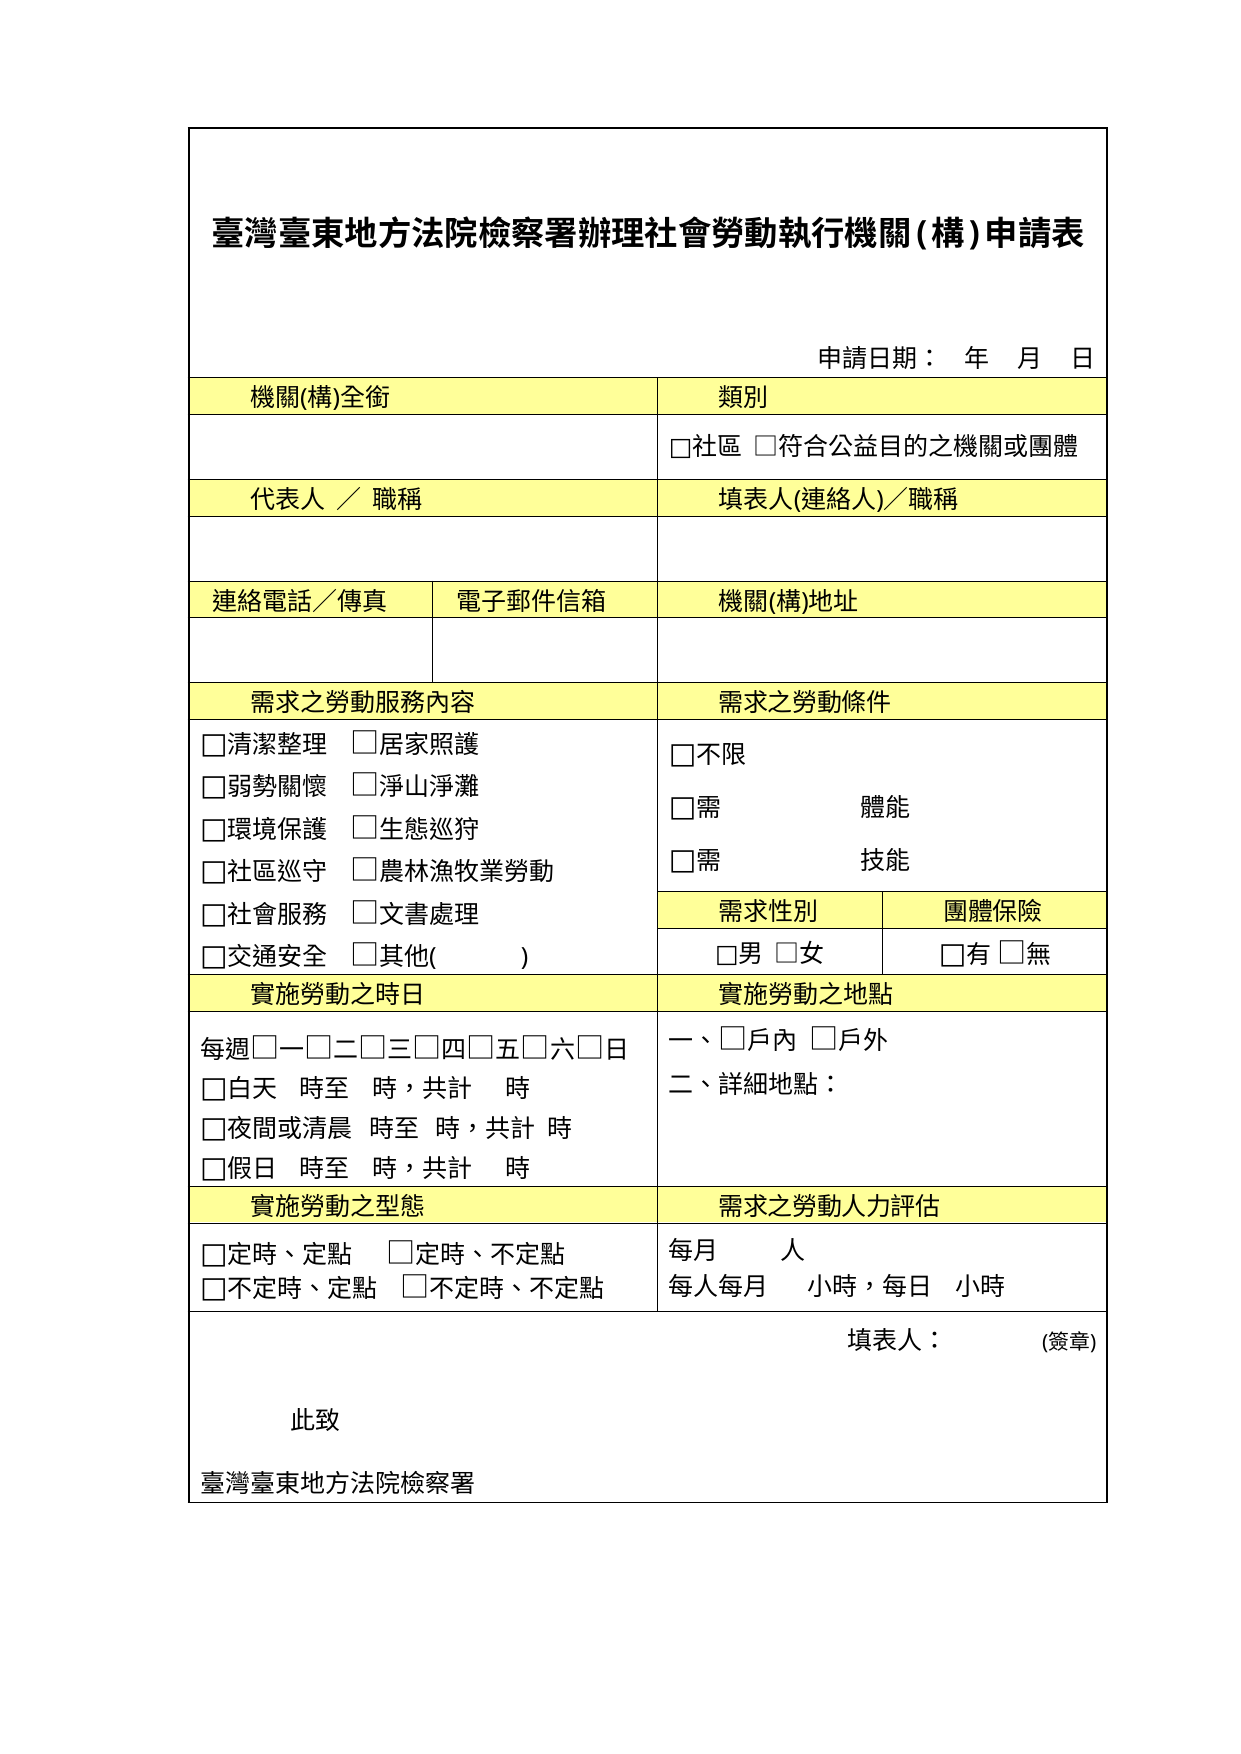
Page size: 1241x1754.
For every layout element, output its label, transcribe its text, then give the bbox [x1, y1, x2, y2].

table_cell 實施勞動之型態 [190, 1187, 657, 1222]
table_cell 填表人： (簽章) 此致 臺灣臺東地方法院檢察署 [190, 1312, 1106, 1502]
table_cell 實施勞動之時日 [190, 975, 657, 1011]
table_cell [658, 517, 1106, 581]
table_cell 電子郵件信箱 [433, 582, 657, 617]
table_cell [190, 618, 432, 682]
table_cell 需求之勞動服務內容 [190, 683, 657, 719]
table_cell 機關(構)地址 [658, 582, 1106, 617]
table_cell [190, 517, 657, 581]
table_cell 填表人(連絡人)／職稱 [658, 480, 1106, 516]
table_cell [433, 618, 657, 682]
table_cell 需求性別 [658, 892, 882, 928]
table_cell 需求之勞動條件 [658, 683, 1106, 719]
table_cell 類別 [658, 378, 1106, 414]
table_cell [190, 415, 657, 479]
table_cell □社區 □符合公益目的之機關或團體 [658, 415, 1106, 479]
table_cell 代表人 ／ 職稱 [190, 480, 657, 516]
table_cell □有 □無 [883, 929, 1106, 974]
table_cell 連絡電話／傳真 [190, 582, 432, 617]
table_cell □不限 □需 體能 □需 技能 [658, 720, 1106, 891]
table_cell 機關(構)全銜 [190, 378, 657, 414]
table_cell 團體保險 [883, 892, 1106, 928]
table_cell 每週□一□二□三□四□五□六□日 □白天 時至 時，共計 時 □夜間或清晨 時至 時，共計 時 □假日 時至 時，共計 時 [190, 1012, 657, 1186]
table_cell 一、□戶內 □戶外 二、詳細地點： [658, 1012, 1106, 1186]
table_cell [658, 618, 1106, 682]
table_cell □男 □女 [658, 929, 882, 974]
table_cell 實施勞動之地點 [658, 975, 1106, 1011]
table_cell 每月 人 每人每月 小時，每日 小時 [658, 1224, 1106, 1311]
table_header 臺灣臺東地方法院檢察署辦理社會勞動執行機關(構)申請表 申請日期： 年 月 日 [190, 129, 1106, 377]
table_cell □定時、定點 □定時、不定點 □不定時、定點 □不定時、不定點 [190, 1224, 657, 1311]
table_cell □清潔整理 □居家照護 □弱勢關懷 □淨山淨灘 □環境保護 □生態巡狩 □社區巡守 □農林漁牧業勞動 □社會服務 □文書處理 □交通安全 □其他( ) [190, 720, 657, 974]
table_cell 需求之勞動人力評估 [658, 1187, 1106, 1222]
